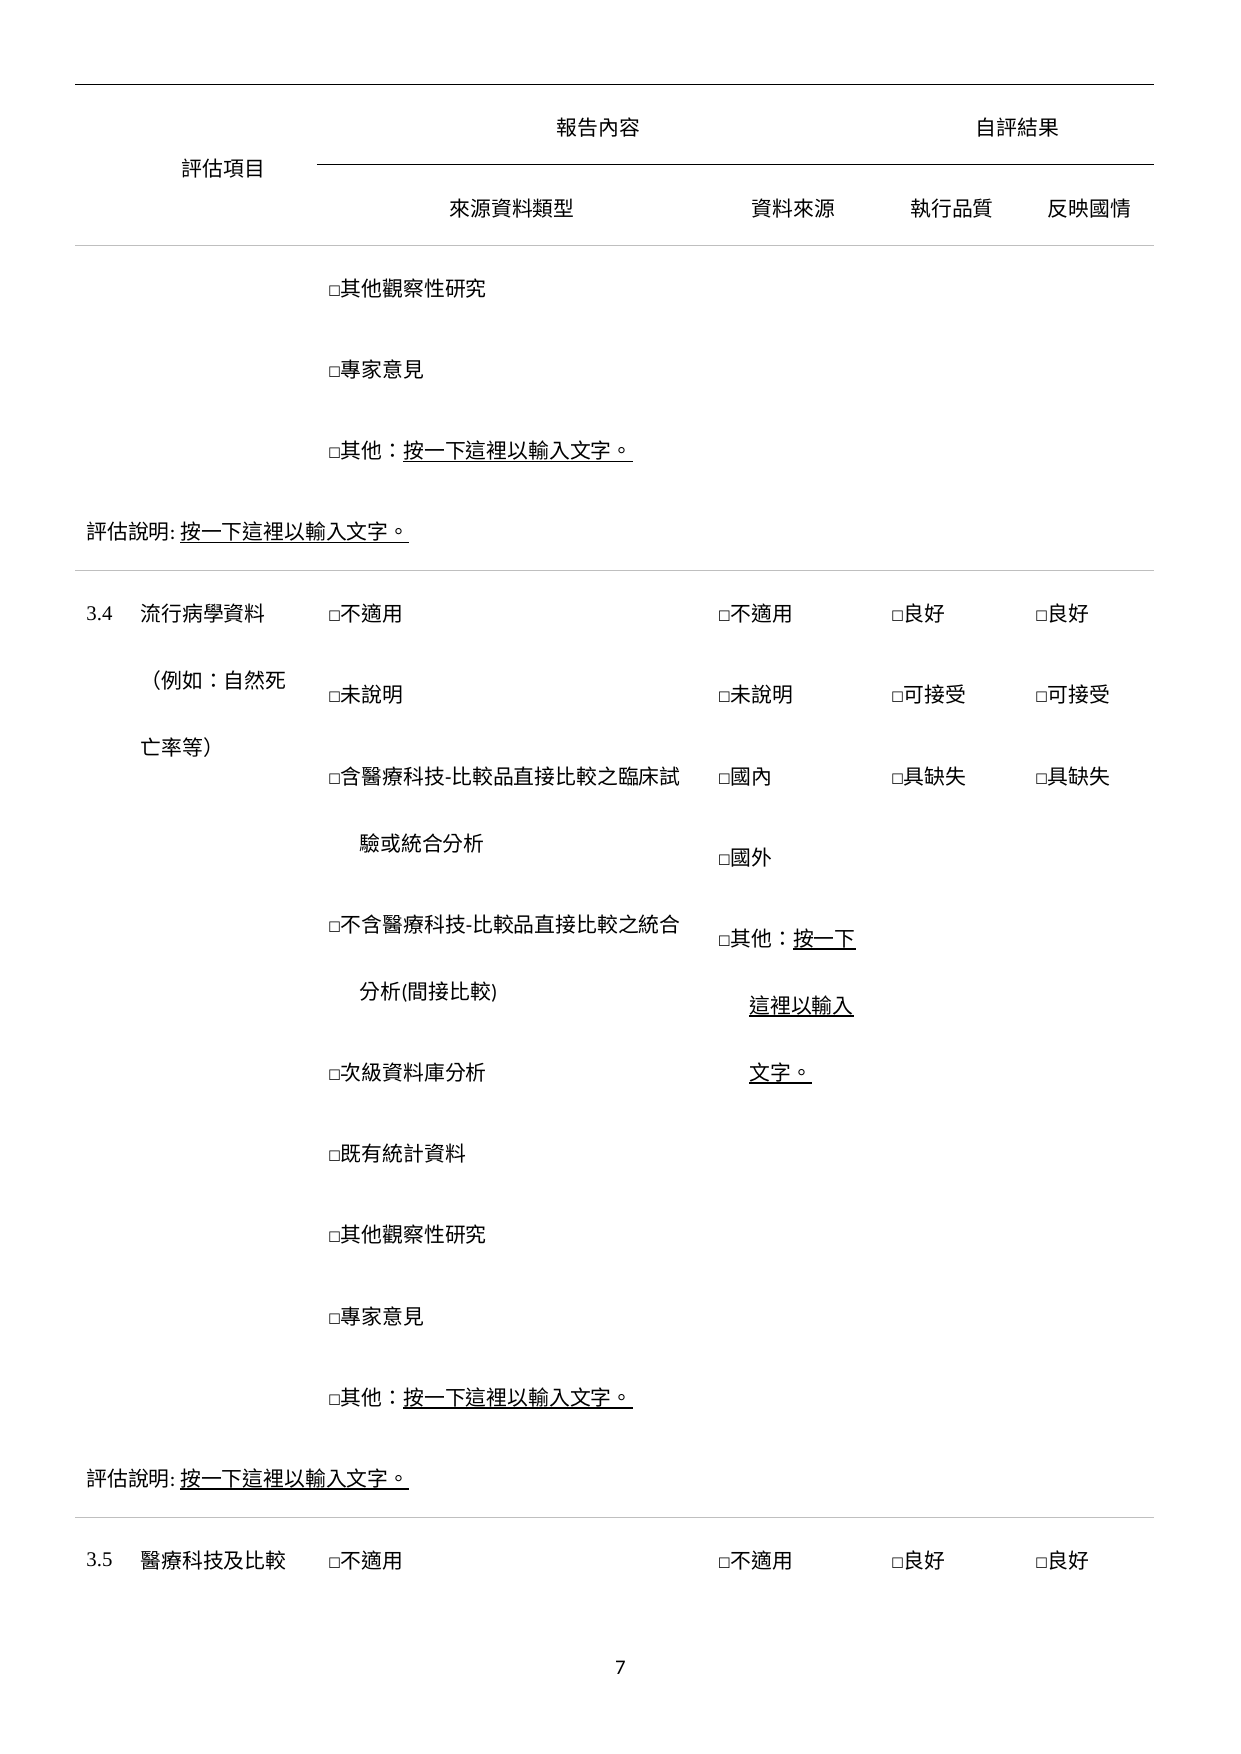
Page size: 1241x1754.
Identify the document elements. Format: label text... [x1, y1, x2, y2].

table_cell 評估說明: 按一下這裡以輸入文字。 [75, 489, 1154, 570]
table_cell [707, 246, 880, 489]
table_cell 來源資料類型 [317, 165, 707, 244]
table_cell 評估說明: 按一下這裡以輸入文字。 [75, 1436, 1154, 1517]
table_cell [1024, 246, 1154, 489]
table_cell [129, 246, 317, 489]
table_cell ☐良好 ☐可接受 ☐具缺失 [1024, 571, 1154, 1436]
table_cell ☐其他觀察性研究 ☐專家意見 ☐其他：按一下這裡以輸入文字。 [317, 246, 707, 489]
table_header 報告內容 [317, 85, 880, 164]
table_cell 流行病學資料（例如：自然死亡率等） [129, 571, 317, 1436]
table_cell 3.5 [75, 1518, 129, 1598]
table_cell [880, 246, 1024, 489]
table_cell 執行品質 [880, 165, 1024, 244]
table_cell ☐良好 [880, 1518, 1024, 1598]
table_cell ☐不適用 [707, 1518, 880, 1598]
table_cell 資料來源 [707, 165, 880, 244]
table_cell ☐良好 [1024, 1518, 1154, 1598]
table_header 自評結果 [880, 85, 1154, 164]
table_cell 3.4 [75, 571, 129, 1436]
table_cell ☐不適用 ☐未說明 ☐國內 ☐國外 ☐其他：按一下這裡以輸入文字。 [707, 571, 880, 1436]
table_cell 醫療科技及比較 [129, 1518, 317, 1598]
table_cell ☐不適用 ☐未說明 ☐含醫療科技-比較品直接比較之臨床試驗或統合分析 ☐不含醫療科技-比較品直接比較之統合分析(間接比較) ☐次級資料庫分析 ☐既有統計資料 ☐其他觀察性研究 ☐專家意見 ☐其他：按一下這裡以輸入文字。 [317, 571, 707, 1436]
table_header 評估項目 [129, 85, 317, 244]
table_cell ☐良好 ☐可接受 ☐具缺失 [880, 571, 1024, 1436]
table_header [75, 85, 129, 244]
table_cell [75, 246, 129, 489]
table_cell ☐不適用 [317, 1518, 707, 1598]
table_cell 反映國情 [1024, 165, 1154, 244]
